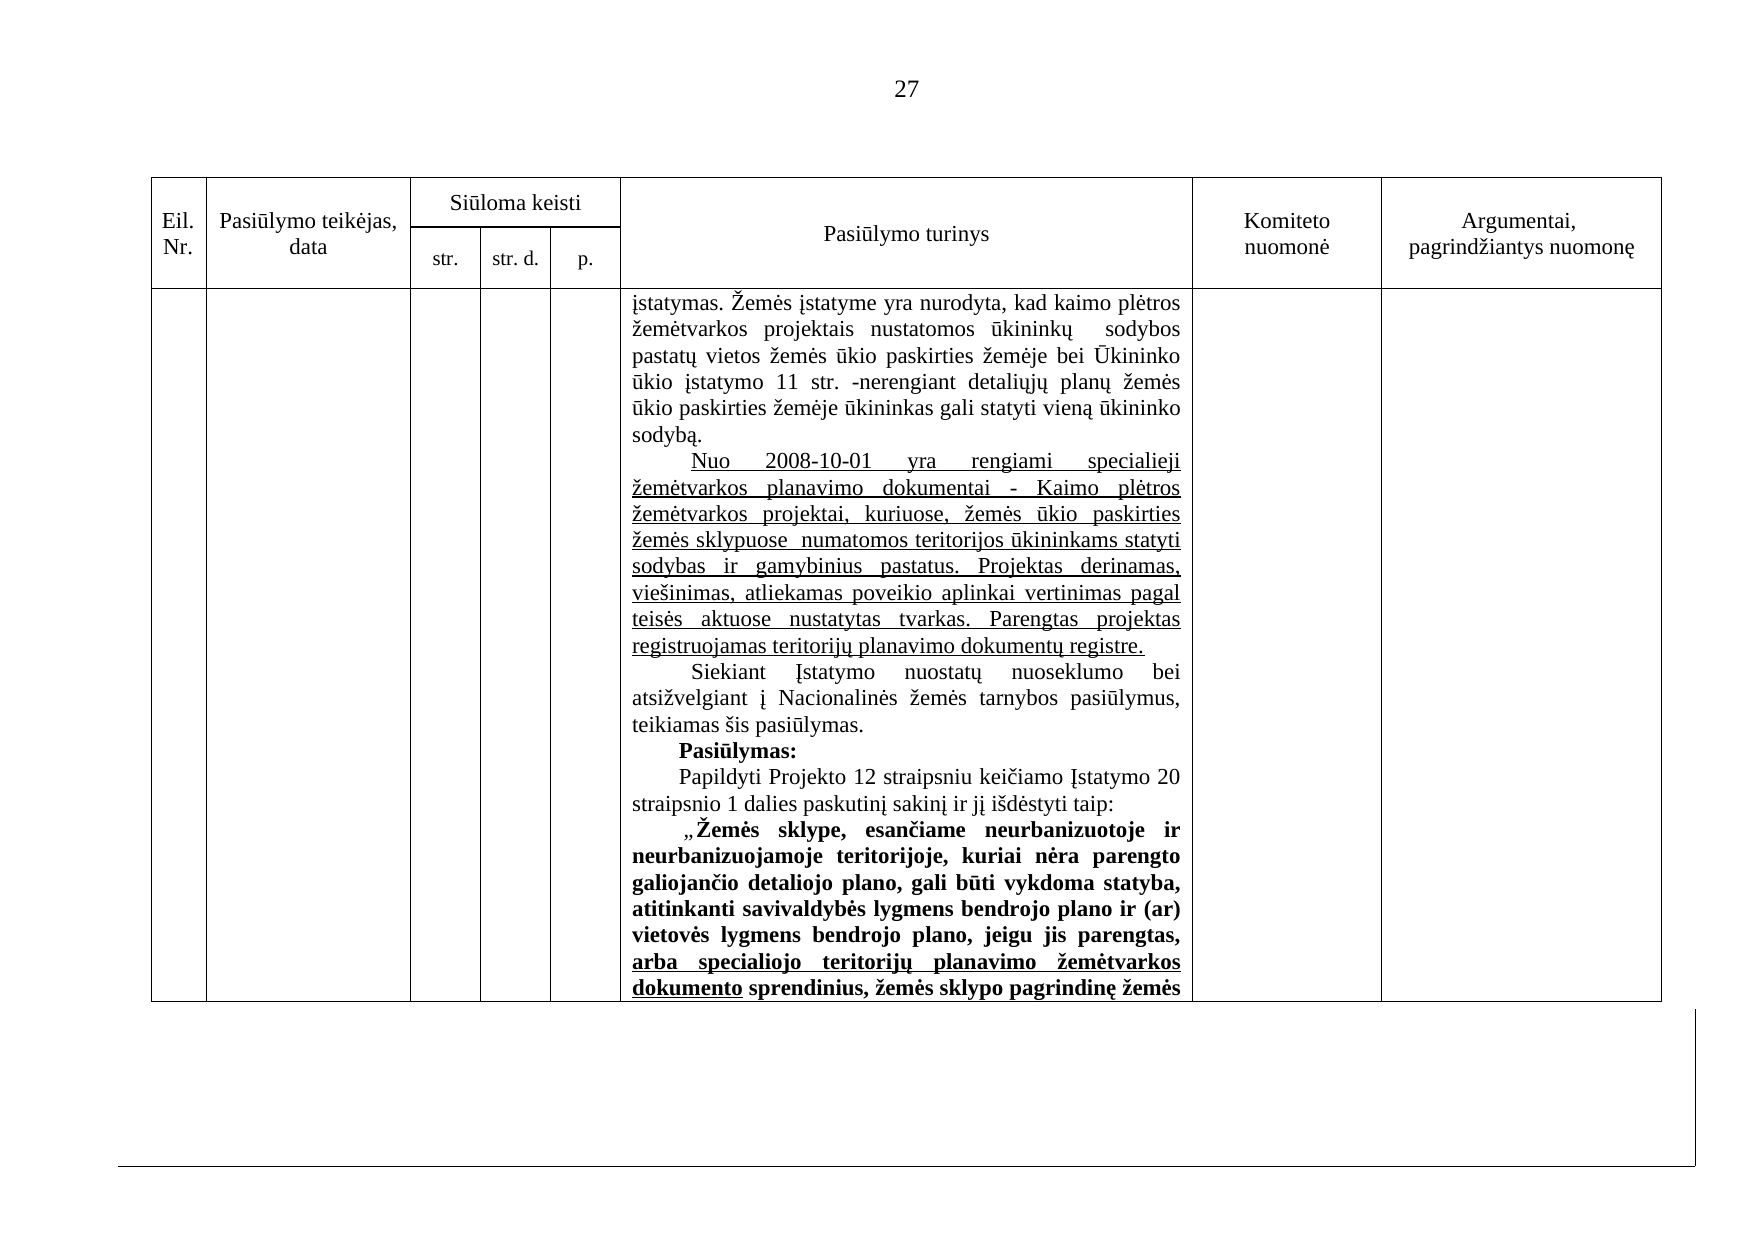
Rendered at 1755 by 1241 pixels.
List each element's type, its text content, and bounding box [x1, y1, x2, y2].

table_cell įstatymas. Žemės įstatyme yra nurodyta, kad kaimo plėtros žemėtvarkos projektais nustatomos ūkininkų sodybos pastatų vietos žemės ūkio paskirties žemėje bei Ūkininko ūkio įstatymo 11 str. -nerengiant detaliųjų planų žemės ūkio paskirties žemėje ūkininkas gali statyti vieną ūkininko sodybą. Nuo 2008-10-01 yra rengiami specialieji žemėtvarkos planavimo dokumentai - Kaimo plėtros žemėtvarkos projektai, kuriuose, žemės ūkio paskirties žemės sklypuose numatomos teritorijos ūkininkams statyti sodybas ir gamybinius pastatus. Projektas derinamas, viešinimas, atliekamas poveikio aplinkai vertinimas pagal teisės aktuose nustatytas tvarkas. Parengtas projektas registruojamas teritorijų planavimo dokumentų registre. Siekiant Įstatymo nuostatų nuoseklumo bei atsižvelgiant į Nacionalinės žemės tarnybos pasiūlymus, teikiamas šis pasiūlymas. Pasiūlymas: Papildyti Projekto 12 straipsniu keičiamo Įstatymo 20 straipsnio 1 dalies paskutinį sakinį ir jį išdėstyti taip: „Žemės sklype, esančiame neurbanizuotoje ir neurbanizuojamoje teritorijoje, kuriai nėra parengto galiojančio detaliojo plano, gali būti vykdoma statyba, atitinkanti savivaldybės lygmens bendrojo plano ir (ar) vietovės lygmens bendrojo plano, jeigu jis parengtas, arba specialiojo teritorijų planavimo žemėtvarkos dokumento sprendinius, žemės sklypo pagrindinę žemės [621, 289, 1192, 1001]
table_header Siūloma keisti [411, 178, 620, 226]
table_cell [411, 289, 480, 1001]
table_cell [152, 289, 206, 1001]
table_header Komiteto nuomonė [1193, 178, 1381, 288]
table_header Argumentai, pagrindžiantys nuomonę [1382, 178, 1661, 288]
table_cell [207, 289, 410, 1001]
table_cell [481, 289, 550, 1001]
table_cell [1193, 289, 1381, 1001]
table_cell str. [411, 228, 480, 288]
table_cell p. [551, 228, 620, 288]
table_cell [551, 289, 620, 1001]
table_cell [1382, 289, 1661, 1001]
table_header Pasiūlymo teikėjas, data [207, 178, 410, 288]
table_header Eil. Nr. [152, 178, 206, 288]
table_header Pasiūlymo turinys [621, 178, 1192, 288]
table_cell str. d. [481, 228, 550, 288]
